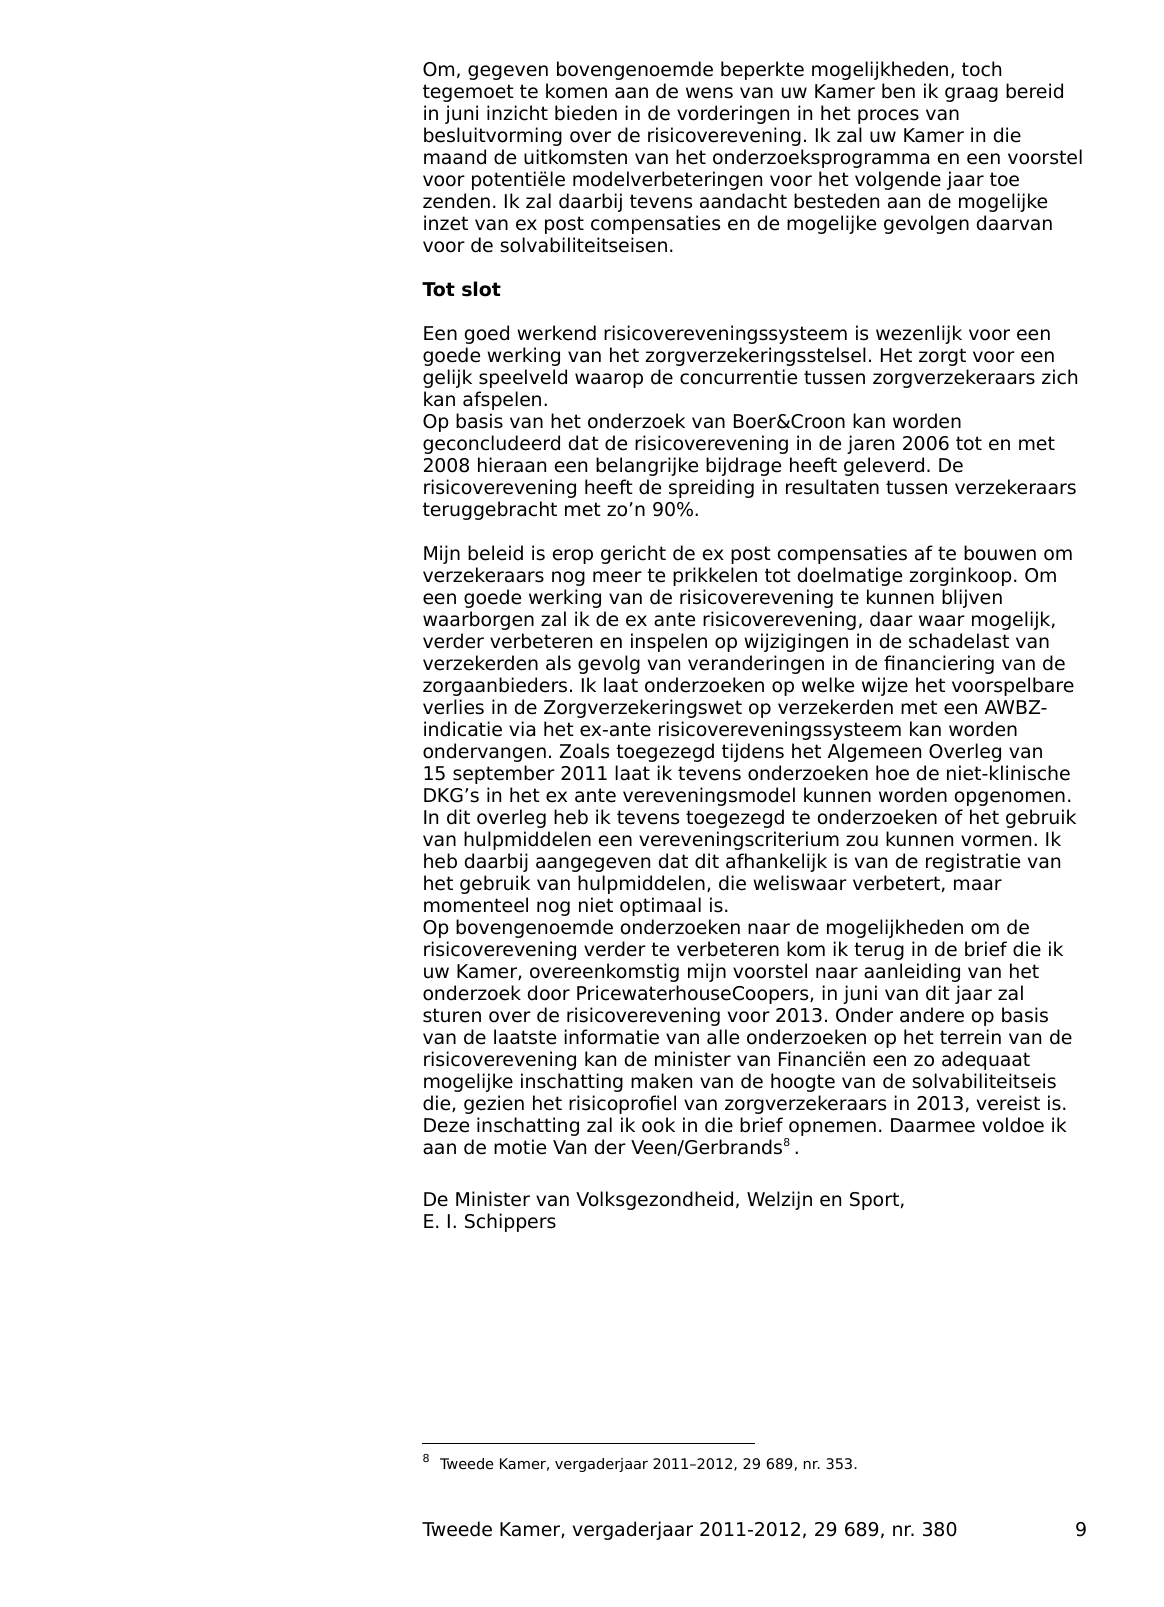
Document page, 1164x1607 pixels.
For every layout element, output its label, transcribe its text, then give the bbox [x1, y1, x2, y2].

text Om, gegeven bovengenoemde beperkte mogelijkheden, toch tegemoet te komen aan de wens van uw Kamer ben ik graag bereid in juni inzicht bieden in de vorderingen in het proces van besluitvorming over de risicoverevening. Ik zal uw Kamer in die maand de uitkomsten van het onderzoeksprogramma en een voorstel voor potentiële modelverbeteringen voor het volgende jaar toe zenden. Ik zal daarbij tevens aandacht besteden aan de mogelijke inzet van ex post compensaties en de mogelijke gevolgen daarvan voor de solvabiliteitseisen. [422, 59, 1087, 257]
text Op basis van het onderzoek van Boer&Croon kan worden geconcludeerd dat de risicoverevening in de jaren 2006 tot en met 2008 hieraan een belangrijke bijdrage heeft geleverd. De risicoverevening heeft de spreiding in resultaten tussen verzekeraars teruggebracht met zo’n 90%. [422, 411, 1087, 521]
text Mijn beleid is erop gericht de ex post compensaties af te bouwen om verzekeraars nog meer te prikkelen tot doelmatige zorginkoop. Om een goede werking van de risicoverevening te kunnen blijven waarborgen zal ik de ex ante risicoverevening, daar waar mogelijk, verder verbeteren en inspelen op wijzigingen in de schadelast van verzekerden als gevolg van veranderingen in de financiering van de zorgaanbieders. Ik laat onderzoeken op welke wijze het voorspelbare verlies in de Zorgverzekeringswet op verzekerden met een AWBZ-indicatie via het ex-ante risicovereveningssysteem kan worden ondervangen. Zoals toegezegd tijdens het Algemeen Overleg van 15 september 2011 laat ik tevens onderzoeken hoe de niet-klinische DKG’s in het ex ante vereveningsmodel kunnen worden opgenomen. In dit overleg heb ik tevens toegezegd te onderzoeken of het gebruik van hulpmiddelen een vereveningscriterium zou kunnen vormen. Ik heb daarbij aangegeven dat dit afhankelijk is van de registratie van het gebruik van hulpmiddelen, die weliswaar verbetert, maar momenteel nog niet optimaal is. [422, 543, 1087, 917]
text Tweede Kamer, vergaderjaar 2011–2012, 29 689, nr. 353. [422, 1452, 1087, 1474]
text Een goed werkend risicovereveningssysteem is wezenlijk voor een goede werking van het zorgverzekeringsstelsel. Het zorgt voor een gelijk speelveld waarop de concurrentie tussen zorgverzekeraars zich kan afspelen. [422, 323, 1087, 411]
subtitle Tot slot [422, 279, 1087, 301]
text De Minister van Volksgezondheid, Welzijn en Sport, E. I. Schippers [422, 1189, 1087, 1233]
text Op bovengenoemde onderzoeken naar de mogelijkheden om de risicoverevening verder te verbeteren kom ik terug in de brief die ik uw Kamer, overeenkomstig mijn voorstel naar aanleiding van het onderzoek door PricewaterhouseCoopers, in juni van dit jaar zal sturen over de risicoverevening voor 2013. Onder andere op basis van de laatste informatie van alle onderzoeken op het terrein van de risicoverevening kan de minister van Financiën een zo adequaat mogelijke inschatting maken van de hoogte van de solvabiliteitseis die, gezien het risicoprofiel van zorgverzekeraars in 2013, vereist is. Deze inschatting zal ik ook in die brief opnemen. Daarmee voldoe ik aan de motie Van der Veen/Gerbrands. [422, 917, 1087, 1159]
